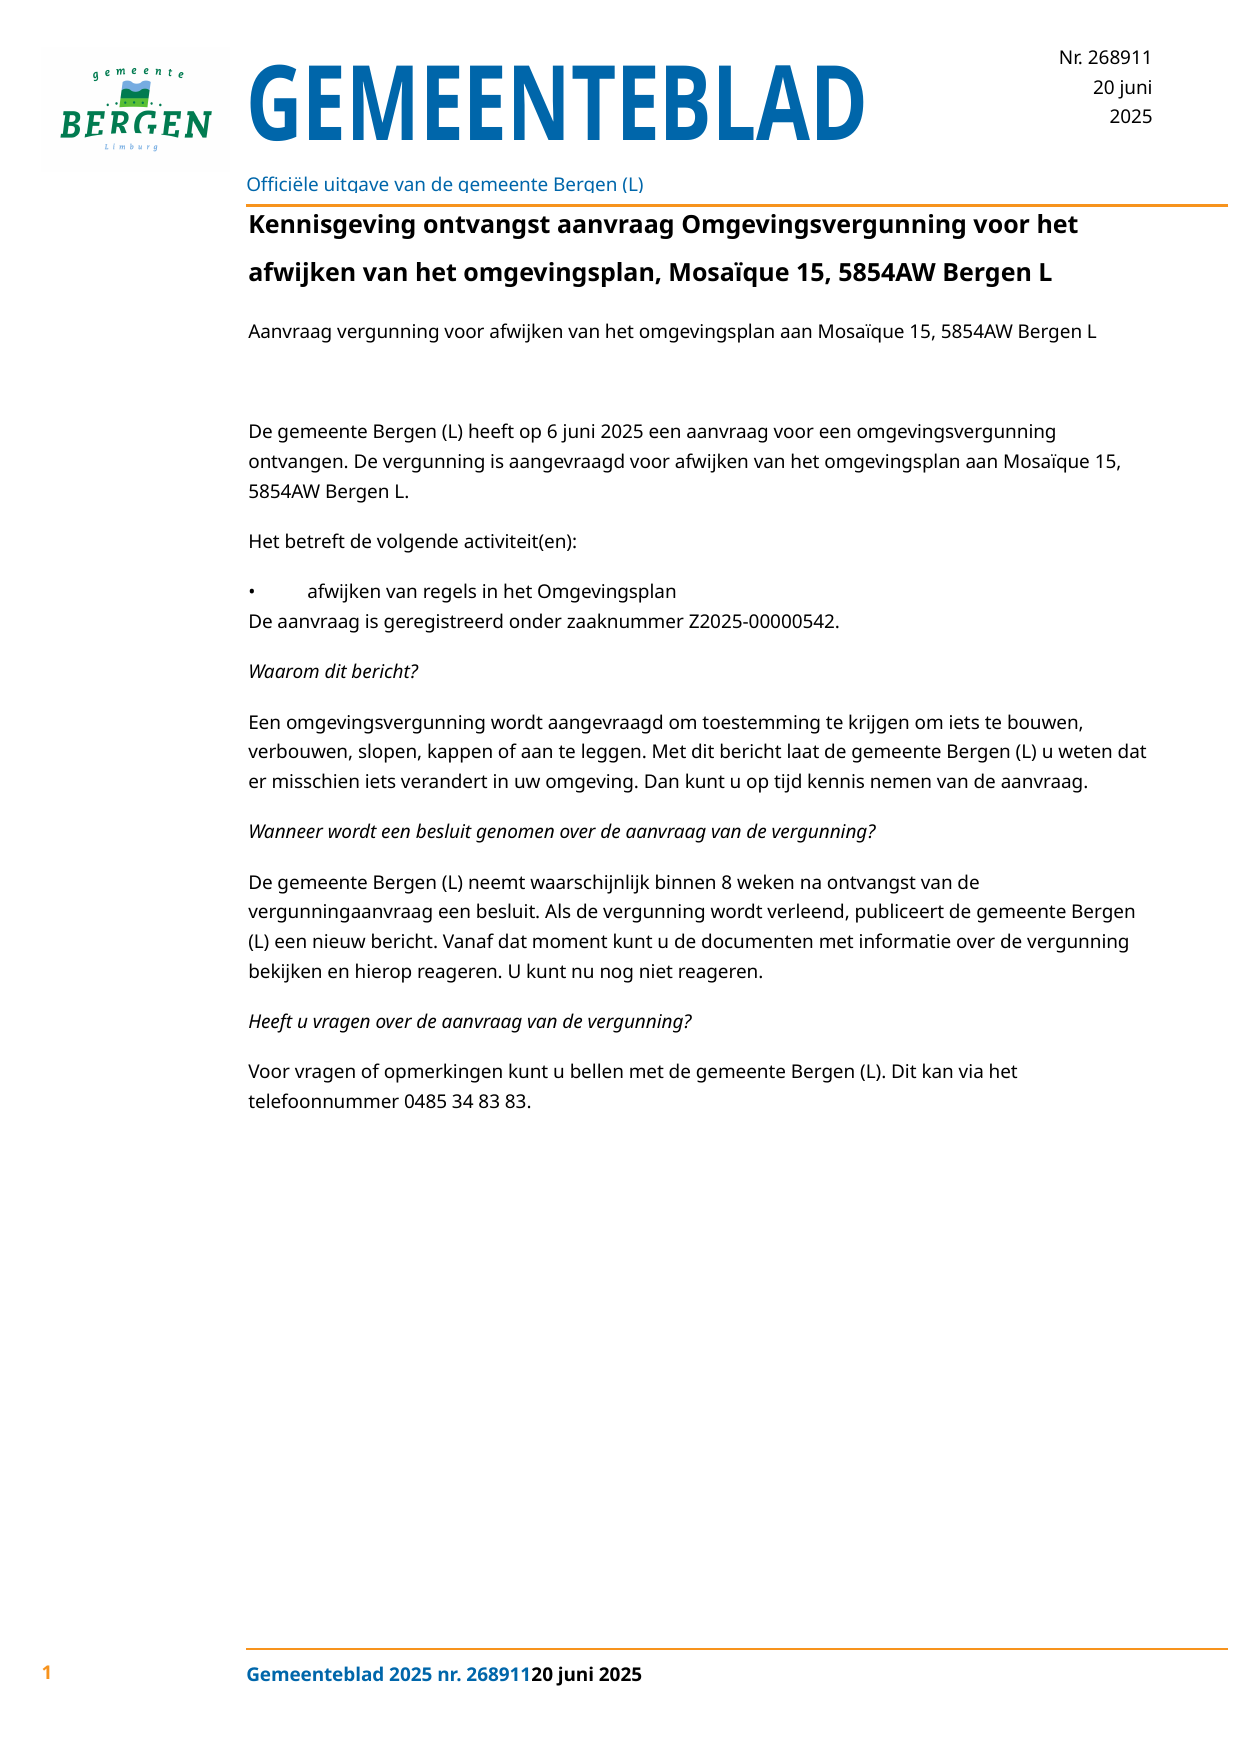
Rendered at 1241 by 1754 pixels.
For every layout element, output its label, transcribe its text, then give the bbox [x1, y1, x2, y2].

text De aanvraag is geregistreerd onder zaaknummer Z2025-00000542. [248, 608, 1152, 634]
text Aanvraag vergunning voor afwijken van het omgevingsplan aan Mosaïque 15, 5854AW Bergen L [248, 318, 1152, 344]
picture [41, 47, 231, 172]
text Kennisgeving ontvangst aanvraag Omgevingsvergunning voor het afwijken van het omgevingsplan, Mosaïque 15, 5854AW Bergen L [248, 207, 1152, 288]
text Het betreft de volgende activiteit(en): [248, 528, 1152, 554]
list afwijken van regels in het Omgevingsplan [248, 579, 1152, 604]
text Heeft u vragen over de aanvraag van de vergunning? [248, 1008, 1152, 1034]
text Waarom dit bericht? [248, 659, 1152, 684]
text De gemeente Bergen (L) neemt waarschijnlijk binnen 8 weken na ontvangst van de vergunningaanvraag een besluit. Als de vergunning wordt verleend, publiceert de gemeente Bergen (L) een nieuw bericht. Vanaf dat moment kunt u de documenten met informatie over de vergunning bekijken en hierop reageren. U kunt nu nog niet reageren. [248, 869, 1152, 984]
text Wanneer wordt een besluit genomen over de aanvraag van de vergunning? [248, 819, 1152, 844]
text Voor vragen of opmerkingen kunt u bellen met de gemeente Bergen (L). Dit kan via het telefoonnummer 0485 34 83 83. [248, 1059, 1152, 1114]
text De gemeente Bergen (L) heeft op 6 juni 2025 een aanvraag voor een omgevingsvergunning ontvangen. De vergunning is aangevraagd voor afwijken van het omgevingsplan aan Mosaïque 15, 5854AW Bergen L. [248, 419, 1152, 504]
text Een omgevingsvergunning wordt aangevraagd om toestemming te krijgen om iets te bouwen, verbouwen, slopen, kappen of aan te leggen. Met dit bericht laat de gemeente Bergen (L) u weten dat er misschien iets verandert in uw omgeving. Dan kunt u op tijd kennis nemen van de aanvraag. [248, 709, 1152, 794]
